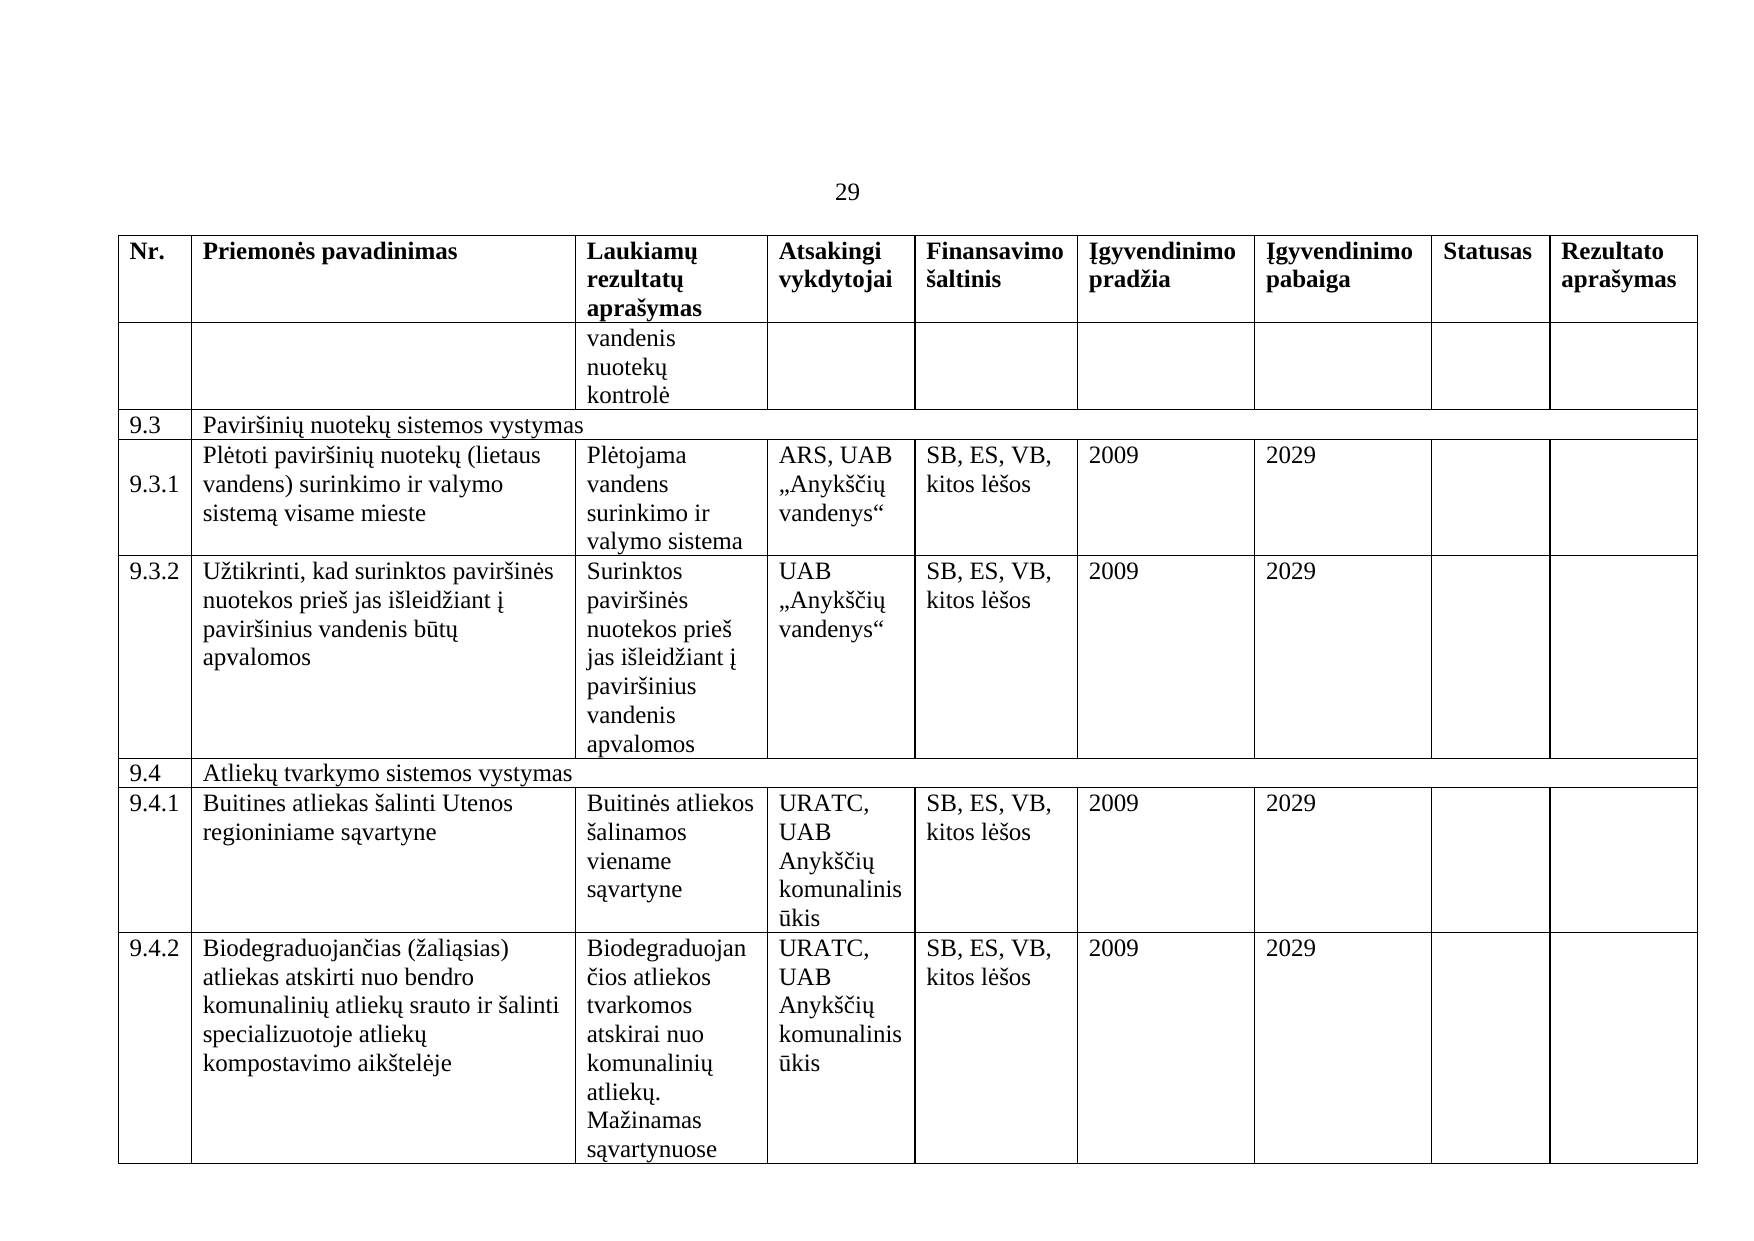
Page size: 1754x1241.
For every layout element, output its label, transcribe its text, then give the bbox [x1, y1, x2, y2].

table_cell 2029 [1255, 440, 1431, 555]
table_cell [192, 323, 575, 409]
table_cell SB, ES, VB, kitos lėšos [916, 933, 1077, 1163]
table_cell vandenis nuotekų kontrolė [576, 323, 767, 409]
table_cell 2029 [1255, 933, 1431, 1163]
table_cell 9.4.1 [119, 788, 191, 932]
table_cell [1551, 440, 1697, 555]
table_cell Surinktos paviršinės nuotekos prieš jas išleidžiant į paviršinius vandenis apvalomos [576, 556, 767, 757]
table_cell 2009 [1078, 440, 1254, 555]
table_header Statusas [1432, 236, 1549, 322]
table_cell Buitinės atliekos šalinamos viename sąvartyne [576, 788, 767, 932]
table_cell ARS, UAB „Anykščių vandenys“ [768, 440, 914, 555]
table_cell 9.3.2 [119, 556, 191, 757]
table_cell 9.3 [119, 410, 191, 439]
table_cell [119, 323, 191, 409]
table_header Įgyvendinimo pabaiga [1255, 236, 1431, 322]
table_cell 9.3.1 [119, 440, 191, 555]
table_cell 9.4.2 [119, 933, 191, 1163]
table_cell Buitines atliekas šalinti Utenos regioniniame sąvartyne [192, 788, 575, 932]
table_cell 2009 [1078, 788, 1254, 932]
table_cell [1432, 933, 1549, 1163]
table_cell Užtikrinti, kad surinktos paviršinės nuotekos prieš jas išleidžiant į paviršinius vandenis būtų apvalomos [192, 556, 575, 757]
table_cell 9.4 [119, 759, 191, 787]
table_cell 2029 [1255, 788, 1431, 932]
table_cell UAB „Anykščių vandenys“ [768, 556, 914, 757]
table_header Atsakingi vykdytojai [768, 236, 914, 322]
table_cell Biodegraduojančios atliekos tvarkomos atskirai nuo komunalinių atliekų. Mažinamas sąvartynuose [576, 933, 767, 1163]
table_cell [1078, 323, 1254, 409]
table_cell SB, ES, VB, kitos lėšos [916, 788, 1077, 932]
table_cell [1432, 788, 1549, 932]
table_cell URATC, UAB Anykščių komunalinis ūkis [768, 788, 914, 932]
table_cell [1432, 323, 1549, 409]
table_cell 2029 [1255, 556, 1431, 757]
table_cell URATC, UAB Anykščių komunalinis ūkis [768, 933, 914, 1163]
table_header Nr. [119, 236, 191, 322]
table_header Priemonės pavadinimas [192, 236, 575, 322]
table_cell [1432, 440, 1549, 555]
table_cell [1551, 323, 1697, 409]
table_cell 2009 [1078, 556, 1254, 757]
table_cell [1255, 323, 1431, 409]
table_cell Paviršinių nuotekų sistemos vystymas [192, 410, 1697, 439]
table_cell SB, ES, VB, kitos lėšos [916, 440, 1077, 555]
table_cell SB, ES, VB, kitos lėšos [916, 556, 1077, 757]
table_cell [1551, 933, 1697, 1163]
table_cell [1432, 556, 1549, 757]
table_cell Atliekų tvarkymo sistemos vystymas [192, 759, 1697, 787]
table_header Laukiamų rezultatų aprašymas [576, 236, 767, 322]
table_header Finansavimo šaltinis [916, 236, 1077, 322]
table_cell Plėtojama vandens surinkimo ir valymo sistema [576, 440, 767, 555]
table_header Rezultato aprašymas [1551, 236, 1697, 322]
table_cell [1551, 556, 1697, 757]
table_cell [768, 323, 914, 409]
table_cell [916, 323, 1077, 409]
table_cell Plėtoti paviršinių nuotekų (lietaus vandens) surinkimo ir valymo sistemą visame mieste [192, 440, 575, 555]
table_header Įgyvendinimo pradžia [1078, 236, 1254, 322]
table_cell Biodegraduojančias (žaliąsias) atliekas atskirti nuo bendro komunalinių atliekų srauto ir šalinti specializuotoje atliekų kompostavimo aikštelėje [192, 933, 575, 1163]
table_cell [1551, 788, 1697, 932]
table_cell 2009 [1078, 933, 1254, 1163]
